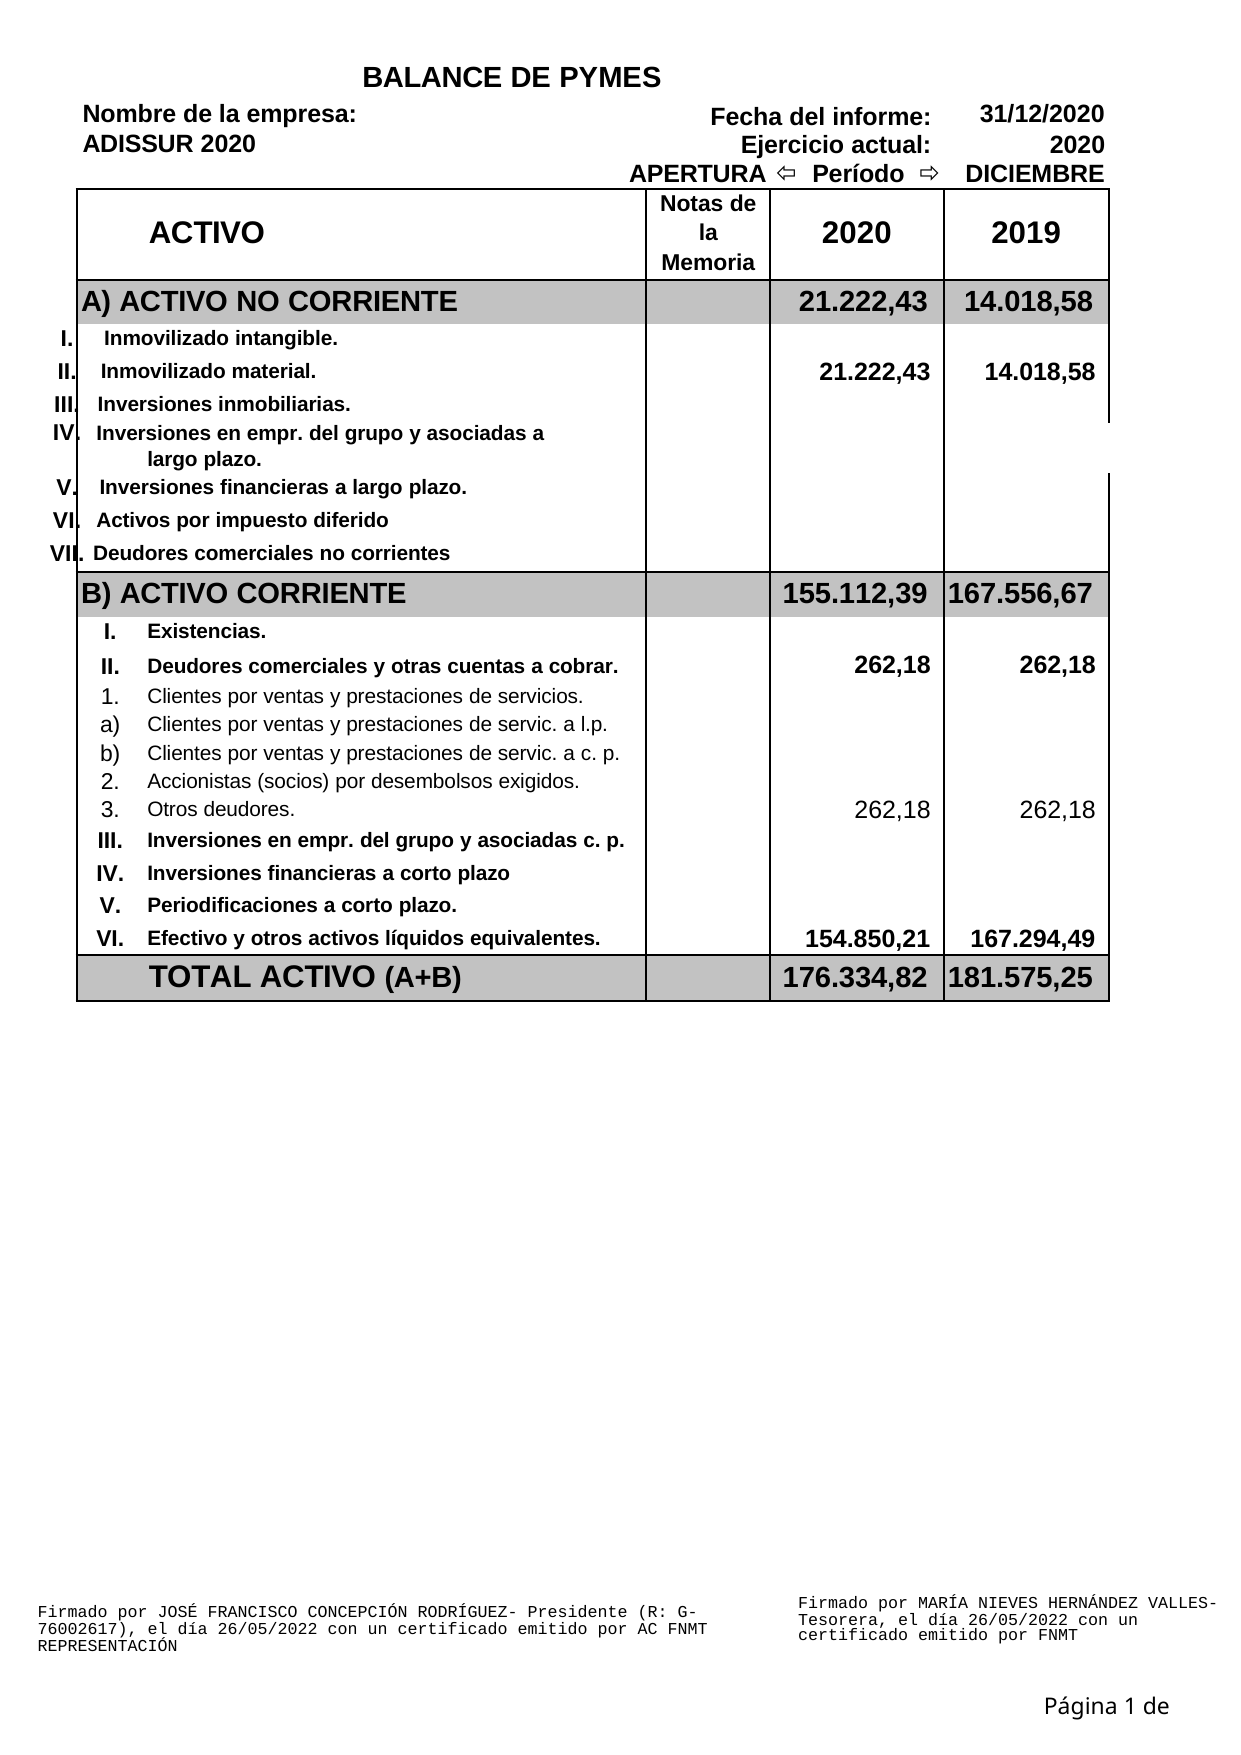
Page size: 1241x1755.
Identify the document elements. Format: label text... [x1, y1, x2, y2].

table_cell I. Existencias. [78, 617, 645, 650]
table_cell VI. Efectivo y otros activos líquidos equivalentes. [78, 923, 645, 954]
table_cell [945, 740, 1108, 768]
table_cell [945, 768, 1108, 796]
table_cell A) ACTIVO NO CORRIENTE [78, 281, 645, 324]
table_cell b) Clientes por ventas y prestaciones de servic. a c. p. [78, 740, 645, 768]
table_cell 262,18 [945, 796, 1108, 826]
table_cell a) Clientes por ventas y prestaciones de servic. a l.p. [78, 711, 645, 740]
table_cell [945, 711, 1108, 740]
table_cell [945, 473, 1108, 571]
table_cell 155.112,39 [771, 573, 943, 617]
table_cell 21.222,43 [771, 324, 943, 571]
table_cell 14.018,58 [945, 281, 1108, 324]
table_cell [771, 683, 943, 711]
table_cell [771, 826, 943, 857]
table_cell IV. Inversiones financieras a corto plazo [78, 858, 645, 890]
table_header Notas de la Memoria [647, 190, 769, 278]
table_cell 262,18 [945, 617, 1108, 683]
table_header ACTIVO [78, 190, 645, 278]
table_cell 262,18 [771, 796, 943, 826]
table_cell 21.222,43 [771, 281, 943, 324]
table_cell TOTAL ACTIVO (A+B) [78, 956, 645, 1000]
table_cell [945, 858, 1108, 890]
table_cell [647, 324, 769, 571]
table_cell [945, 683, 1108, 711]
table_cell 2. Accionistas (socios) por desembolsos exigidos. [78, 768, 645, 796]
table_cell B) ACTIVO CORRIENTE [78, 573, 645, 617]
table_cell [771, 890, 943, 922]
table_cell [771, 740, 943, 768]
table_cell 167.556,67 [945, 573, 1108, 617]
table_cell [945, 423, 1109, 473]
table_header 2019 [945, 190, 1108, 278]
table_cell 154.850,21 [771, 923, 943, 954]
table_cell 262,18 [771, 617, 943, 683]
table_cell [647, 956, 769, 1000]
text ADISSUR 2020 [82, 131, 257, 158]
text Firmado por MARÍA NIEVES HERNÁNDEZ VALLES- [798, 1594, 1230, 1612]
table_cell III. Inversiones en empr. del grupo y asociadas c. p. [78, 826, 645, 857]
table_cell [945, 890, 1108, 922]
table_cell 3. Otros deudores. [78, 796, 645, 826]
table_cell II. Deudores comerciales y otras cuentas a cobrar. [78, 650, 645, 683]
text Tesorera, el día 26/05/2022 con un certificado emitido por FNMT [798, 1612, 1230, 1645]
table_cell 14.018,58 [945, 324, 1108, 422]
table_cell [647, 573, 769, 617]
table_cell 167.294,49 [945, 923, 1108, 954]
table_cell [945, 826, 1108, 857]
table_cell 1. Clientes por ventas y prestaciones de servicios. [78, 683, 645, 711]
table_cell [771, 768, 943, 796]
table_cell 181.575,25 [945, 956, 1108, 1000]
text Firmado por JOSÉ FRANCISCO CONCEPCIÓN RODRÍGUEZ- Presidente (R: G- 76002617), el día 26/05/2022 con un certificado emitido por AC FNMT REPRESENTACIÓN [37, 1604, 708, 1654]
text Ejercicio actual: 2020 APERTURA Período  DICIEMBRE [629, 131, 1106, 188]
table_cell [771, 711, 943, 740]
table_cell 176.334,82 [771, 956, 943, 1000]
table_cell [771, 858, 943, 890]
table_cell Inmovilizado intangible. Inmovilizado material. Inversiones inmobiliarias. Inversiones en empr. del grupo y asociadas a largo plazo. Inversiones financieras a largo plazo. Activos por impuesto diferido Deudores comerciales no corrientes [78, 324, 645, 571]
table_cell [647, 281, 769, 324]
table_cell [647, 617, 769, 954]
subtitle Nombre de la empresa: Fecha del informe: 31/12/2020 [82, 99, 1230, 131]
table_cell V. Periodificaciones a corto plazo. [78, 890, 645, 922]
table_header 2020 [771, 190, 943, 278]
